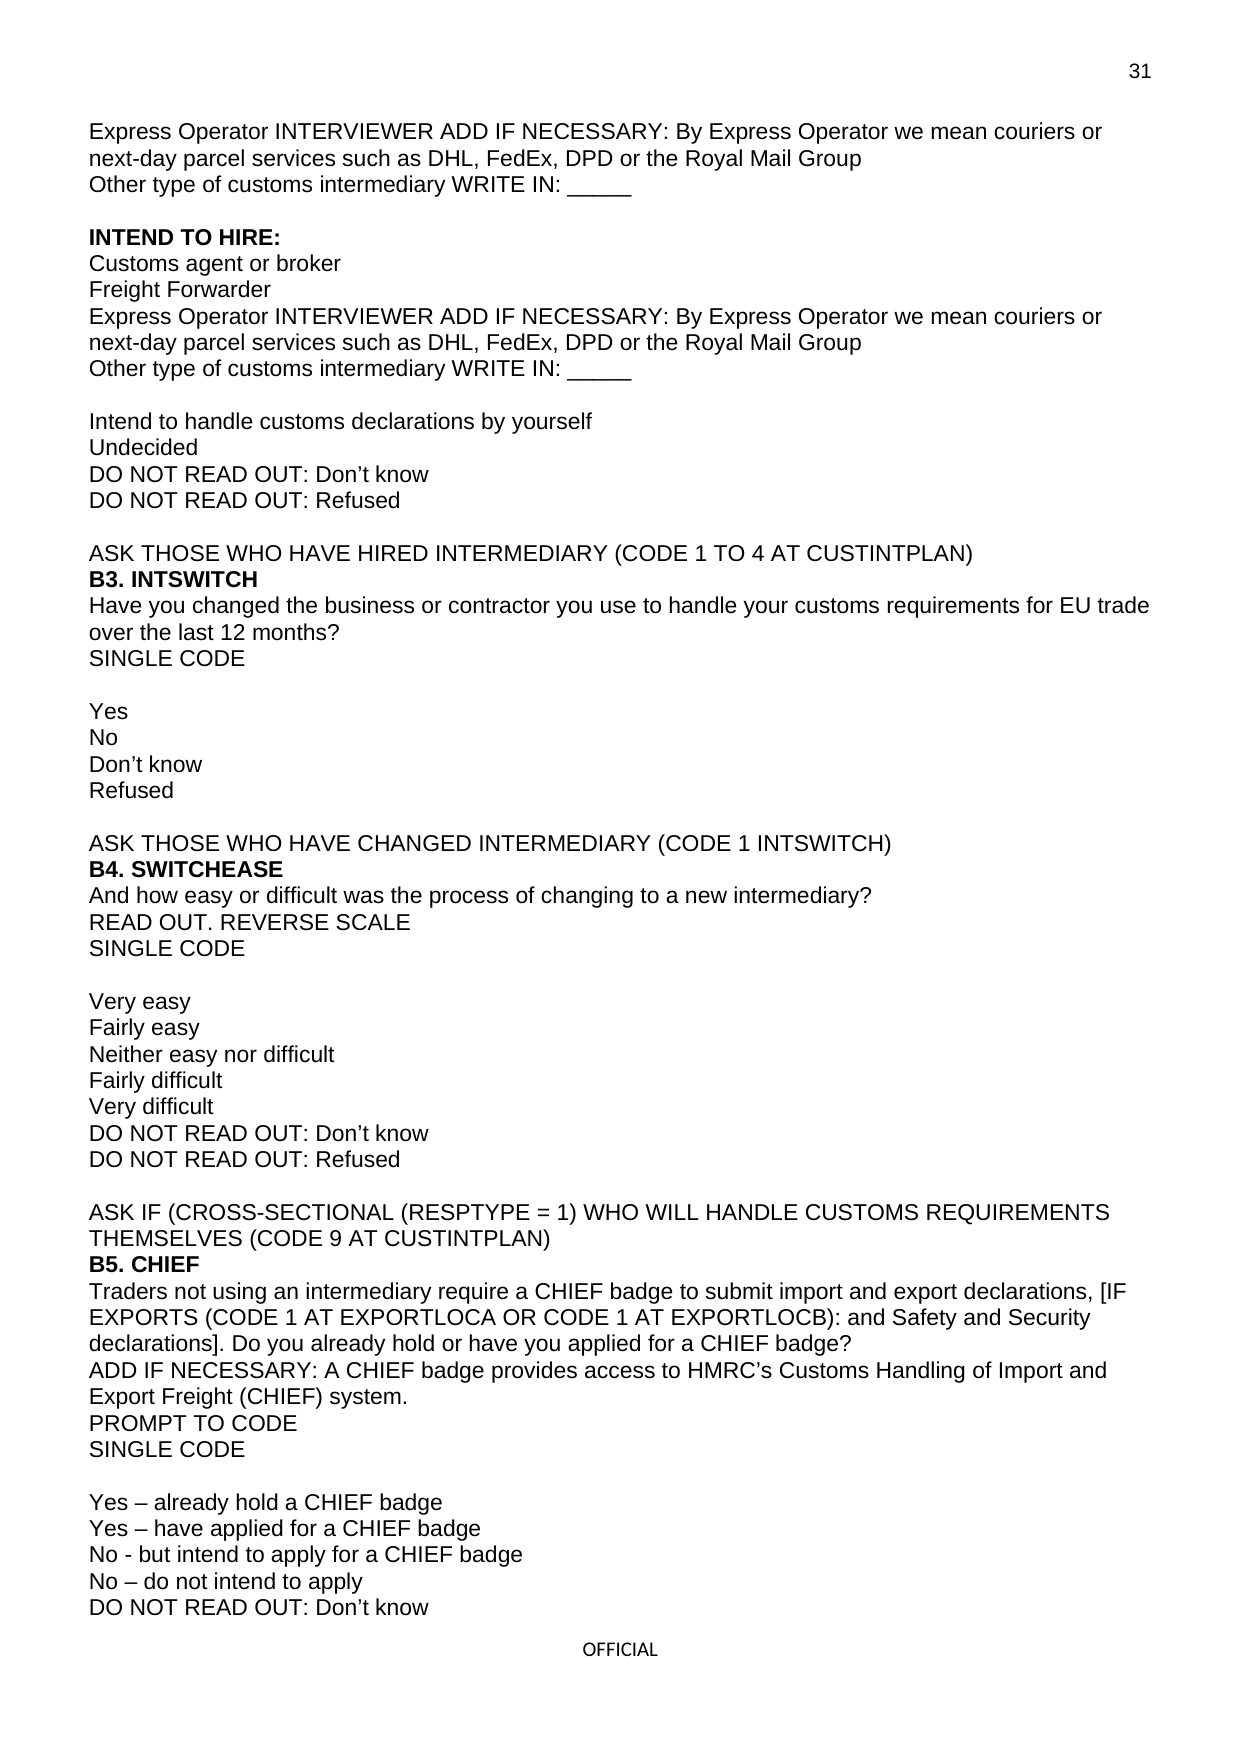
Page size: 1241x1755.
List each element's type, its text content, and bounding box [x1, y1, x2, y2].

text DO NOT READ OUT: Don’t know [89, 461, 1152, 487]
text Very difficult [89, 1093, 1152, 1119]
text Express Operator INTERVIEWER ADD IF NECESSARY: By Express Operator we mean couriers or next-day parcel services such as DHL, FedEx, DPD or the Royal Mail Group [89, 118, 1152, 171]
text Yes – have applied for a CHIEF badge [89, 1515, 1152, 1541]
text Refused [89, 777, 1152, 803]
text SINGLE CODE [89, 1436, 1152, 1462]
text Freight Forwarder [89, 276, 1152, 303]
text Traders not using an intermediary require a CHIEF badge to submit import and export declarations, [IF EXPORTS (CODE 1 AT EXPORTLOCA OR CODE 1 AT EXPORTLOCB): and Safety and Security declarations]. Do you already hold or have you applied for a CHIEF badge? [89, 1278, 1152, 1357]
text DO NOT READ OUT: Refused [89, 1146, 1152, 1172]
text B3. INTSWITCH [89, 566, 1152, 592]
text READ OUT. REVERSE SCALE [89, 909, 1152, 935]
text ADD IF NECESSARY: A CHIEF badge provides access to HMRC’s Customs Handling of Import and Export Freight (CHIEF) system. [89, 1357, 1152, 1409]
text PROMPT TO CODE [89, 1409, 1152, 1436]
text Have you changed the business or contractor you use to handle your customs requirements for EU trade over the last 12 months? [89, 592, 1152, 645]
text Intend to handle customs declarations by yourself [89, 408, 1152, 434]
text ASK IF (CROSS-SECTIONAL (RESPTYPE = 1) WHO WILL HANDLE CUSTOMS REQUIREMENTS THEMSELVES (CODE 9 AT CUSTINTPLAN) [89, 1199, 1152, 1251]
text Yes – already hold a CHIEF badge [89, 1488, 1152, 1515]
text SINGLE CODE [89, 645, 1152, 672]
text B5. CHIEF [89, 1251, 1152, 1278]
text DO NOT READ OUT: Don’t know [89, 1119, 1152, 1146]
text Other type of customs intermediary WRITE IN: _____ [89, 355, 1152, 382]
text Yes [89, 698, 1152, 724]
text No - but intend to apply for a CHIEF badge [89, 1541, 1152, 1568]
text Fairly easy [89, 1014, 1152, 1041]
text And how easy or difficult was the process of changing to a new intermediary? [89, 882, 1152, 909]
text Other type of customs intermediary WRITE IN: _____ [89, 171, 1152, 197]
text Fairly difficult [89, 1067, 1152, 1093]
text Customs agent or broker [89, 250, 1152, 276]
text ASK THOSE WHO HAVE HIRED INTERMEDIARY (CODE 1 TO 4 AT CUSTINTPLAN) [89, 540, 1152, 566]
text B4. SWITCHEASE [89, 856, 1152, 882]
text No – do not intend to apply [89, 1568, 1152, 1594]
text No [89, 724, 1152, 751]
text ASK THOSE WHO HAVE CHANGED INTERMEDIARY (CODE 1 INTSWITCH) [89, 830, 1152, 856]
text DO NOT READ OUT: Refused [89, 487, 1152, 513]
text INTEND TO HIRE: [89, 223, 1152, 250]
text DO NOT READ OUT: Don’t know [89, 1594, 1152, 1620]
text Express Operator INTERVIEWER ADD IF NECESSARY: By Express Operator we mean couriers or next-day parcel services such as DHL, FedEx, DPD or the Royal Mail Group [89, 303, 1152, 355]
text Don’t know [89, 751, 1152, 777]
text Neither easy nor difficult [89, 1041, 1152, 1067]
text Undecided [89, 434, 1152, 461]
text SINGLE CODE [89, 935, 1152, 961]
text Very easy [89, 988, 1152, 1014]
